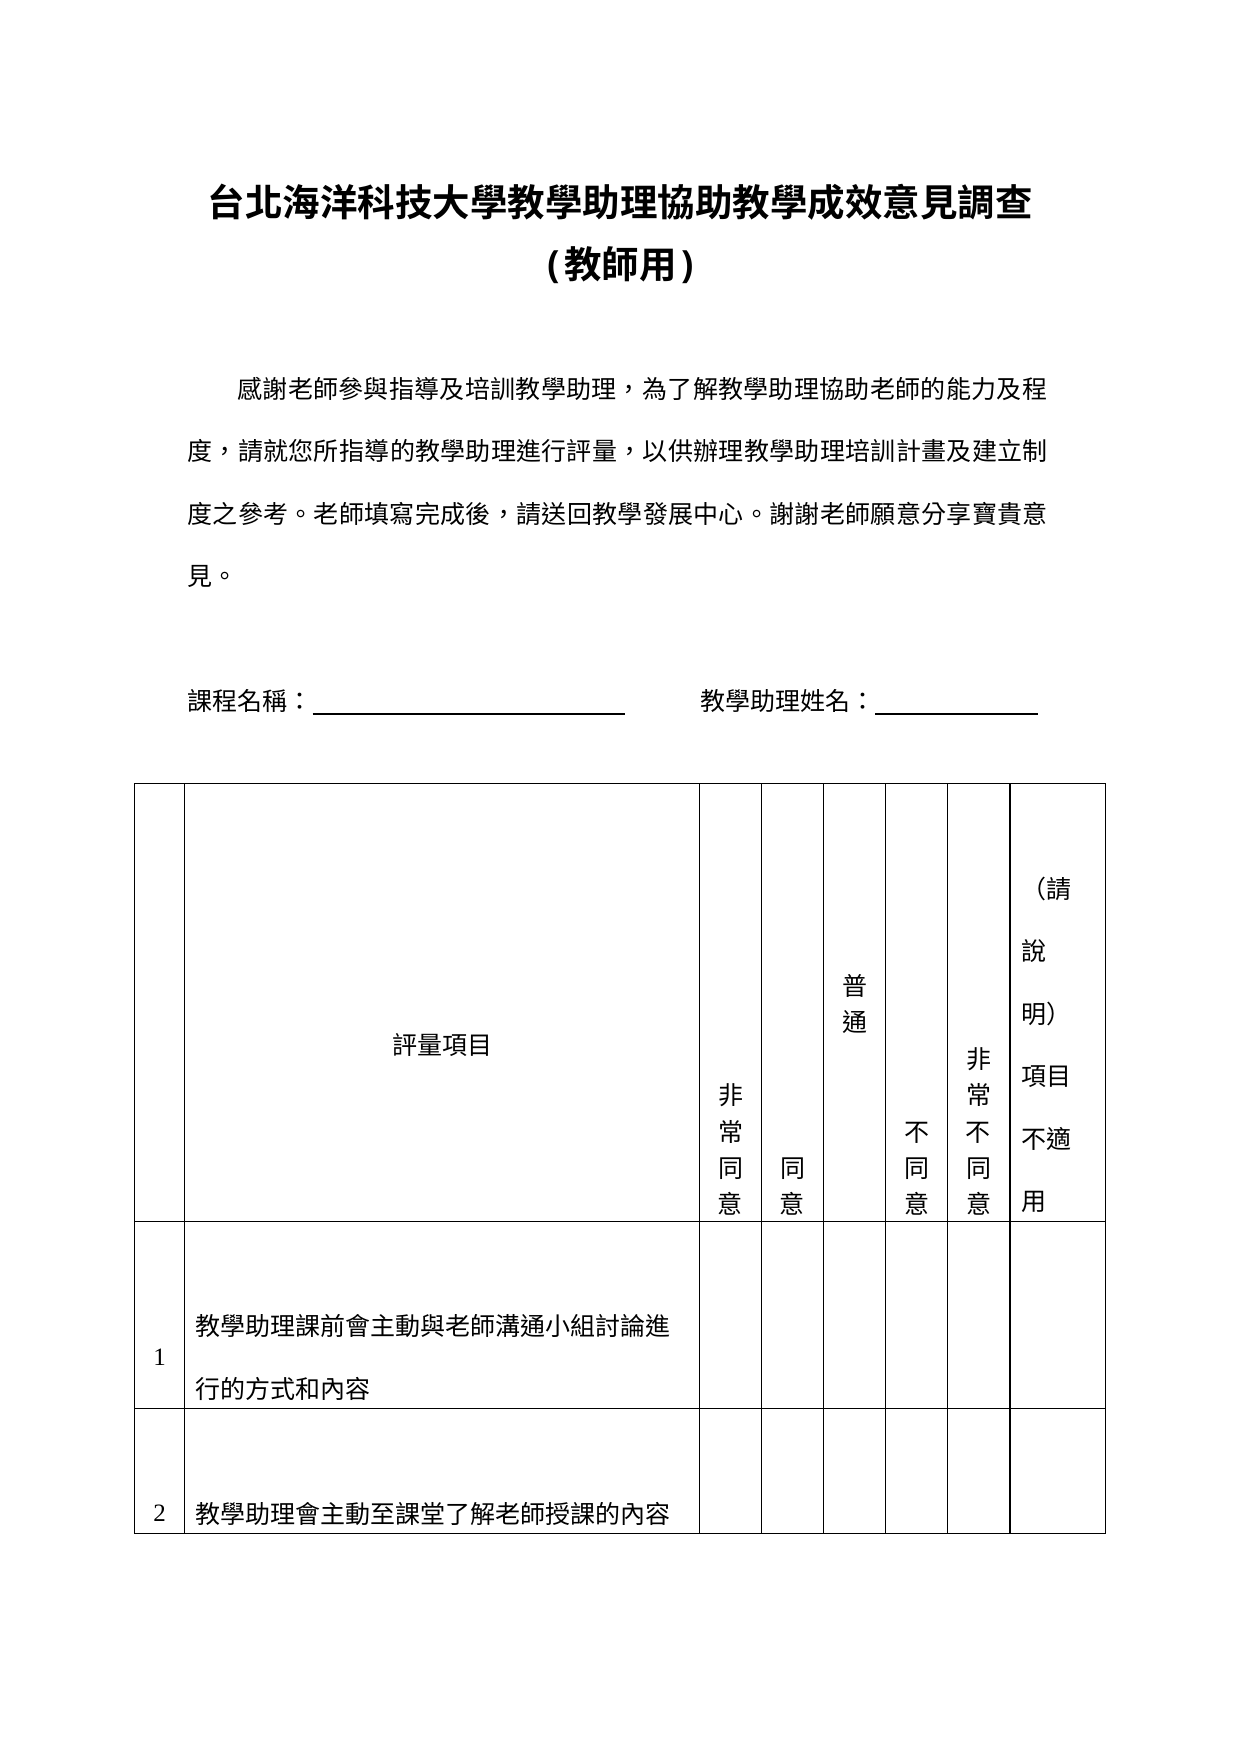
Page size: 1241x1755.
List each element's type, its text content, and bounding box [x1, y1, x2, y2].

table_cell 教學助理課前會主動與老師溝通小組討論進行的方式和內容 [185, 1222, 699, 1408]
text (教師用) [187, 221, 1053, 283]
table_cell [762, 1409, 823, 1533]
table_cell [700, 1409, 761, 1533]
table_header 同 意 [762, 784, 823, 1221]
table_header 評量項目 [185, 784, 699, 1221]
table_cell [824, 1222, 885, 1408]
table_cell [948, 1409, 1009, 1533]
text 課程名稱： 教學助理姓名： [187, 658, 1088, 721]
table_header [135, 784, 184, 1221]
table_cell [948, 1222, 1009, 1408]
table_cell [886, 1409, 947, 1533]
table_cell [1011, 1409, 1105, 1533]
table_header 非常不同意 [948, 784, 1009, 1221]
table_cell [824, 1409, 885, 1533]
text 感謝老師參與指導及培訓教學助理，為了解教學助理協助老師的能力及程度，請就您所指導的教學助理進行評量，以供辦理教學助理培訓計畫及建立制度之參考。老師填寫完成後，請送回教學發展中心。謝謝老師願意分享寶貴意見。 [187, 346, 1050, 596]
table_header 非 常 同 意 [700, 784, 761, 1221]
table_cell [886, 1222, 947, 1408]
table_cell [762, 1222, 823, 1408]
table_cell [1011, 1222, 1105, 1408]
text 台北海洋科技大學教學助理協助教學成效意見調查 [187, 158, 1053, 221]
table_header 普 通 [824, 784, 885, 1221]
table_cell 2 [135, 1409, 184, 1533]
table_header （請說明） 項目不適用 [1011, 784, 1105, 1221]
table_cell [700, 1222, 761, 1408]
table_cell 1 [135, 1222, 184, 1408]
table_header 不 同 意 [886, 784, 947, 1221]
table_cell 教學助理會主動至課堂了解老師授課的內容 [185, 1409, 699, 1533]
